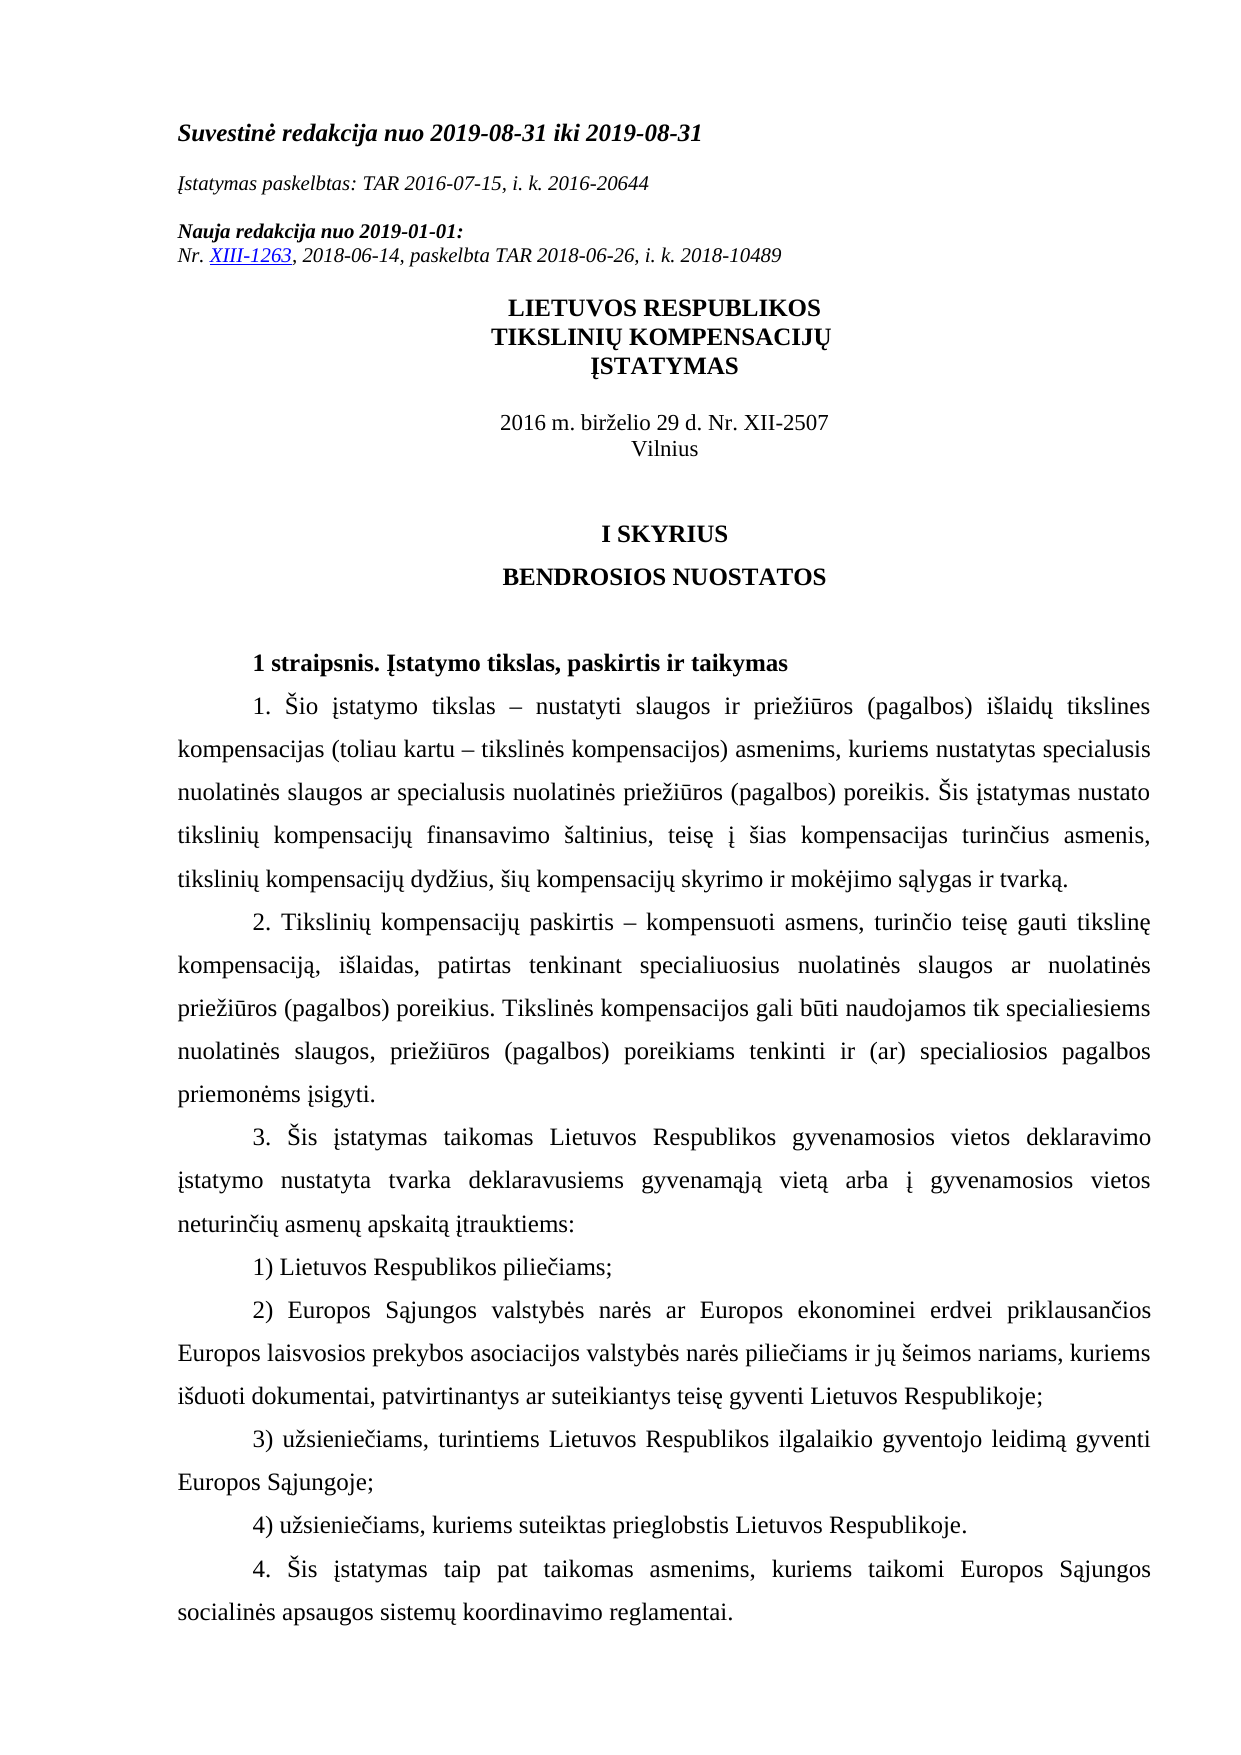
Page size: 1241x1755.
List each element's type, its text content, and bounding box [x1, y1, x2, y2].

text 2) Europos Sąjungos valstybės narės ar Europos ekonominei erdvei priklausančios Europos laisvosios prekybos asociacijos valstybės narės piliečiams ir jų šeimos nariams, kuriems išduoti dokumentai, patvirtinantys ar suteikiantys teisę gyventi Lietuvos Respublikoje; [177, 1295, 1152, 1410]
text Vilnius [177, 435, 1152, 461]
text 2. Tikslinių kompensacijų paskirtis – kompensuoti asmens, turinčio teisę gauti tikslinę kompensaciją, išlaidas, patirtas tenkinant specialiuosius nuolatinės slaugos ar nuolatinės priežiūros (pagalbos) poreikius. Tikslinės kompensacijos gali būti naudojamos tik specialiesiems nuolatinės slaugos, priežiūros (pagalbos) poreikiams tenkinti ir (ar) specialiosios pagalbos priemonėms įsigyti. [177, 907, 1152, 1108]
text 2016 m. birželio 29 d. Nr. XII-2507 [177, 408, 1152, 435]
text 1) Lietuvos Respublikos piliečiams; [177, 1252, 1152, 1281]
text BENDROSIOS NUOSTATOS [177, 562, 1152, 591]
text Nr. XIII-1263, 2018-06-14, paskelbta TAR 2018-06-26, i. k. 2018-10489 [177, 243, 1152, 267]
text I SKYRIUS [177, 519, 1152, 547]
text Suvestinė redakcija nuo 2019-08-31 iki 2019-08-31 [177, 118, 1152, 147]
text 3) užsieniečiams, turintiems Lietuvos Respublikos ilgalaikio gyventojo leidimą gyventi Europos Sąjungoje; [177, 1424, 1152, 1496]
text Nauja redakcija nuo 2019-01-01: [177, 219, 1152, 243]
text 3. Šis įstatymas taikomas Lietuvos Respublikos gyvenamosios vietos deklaravimo įstatymo nustatyta tvarka deklaravusiems gyvenamąją vietą arba į gyvenamosios vietos neturinčių asmenų apskaitą įtrauktiems: [177, 1122, 1152, 1237]
text 4. Šis įstatymas taip pat taikomas asmenims, kuriems taikomi Europos Sąjungos socialinės apsaugos sistemų koordinavimo reglamentai. [177, 1554, 1152, 1626]
text Įstatymas paskelbtas: TAR 2016-07-15, i. k. 2016-20644 [177, 171, 1152, 195]
text 4) užsieniečiams, kuriems suteiktas prieglobstis Lietuvos Respublikoje. [177, 1511, 1152, 1539]
text LIETUVOS RESPUBLIKOS [177, 293, 1152, 322]
text 1. Šio įstatymo tikslas – nustatyti slaugos ir priežiūros (pagalbos) išlaidų tikslines kompensacijas (toliau kartu – tikslinės kompensacijos) asmenims, kuriems nustatytas specialusis nuolatinės slaugos ar specialusis nuolatinės priežiūros (pagalbos) poreikis. Šis įstatymas nustato tikslinių kompensacijų finansavimo šaltinius, teisę į šias kompensacijas turinčius asmenis, tikslinių kompensacijų dydžius, šių kompensacijų skyrimo ir mokėjimo sąlygas ir tvarką. [177, 691, 1152, 892]
text 1 straipsnis. Įstatymo tikslas, paskirtis ir taikymas [177, 648, 1152, 677]
text TIKSLINIŲ KOMPENSACIJŲ [177, 322, 1152, 351]
text ĮSTATYMAS [177, 351, 1152, 380]
